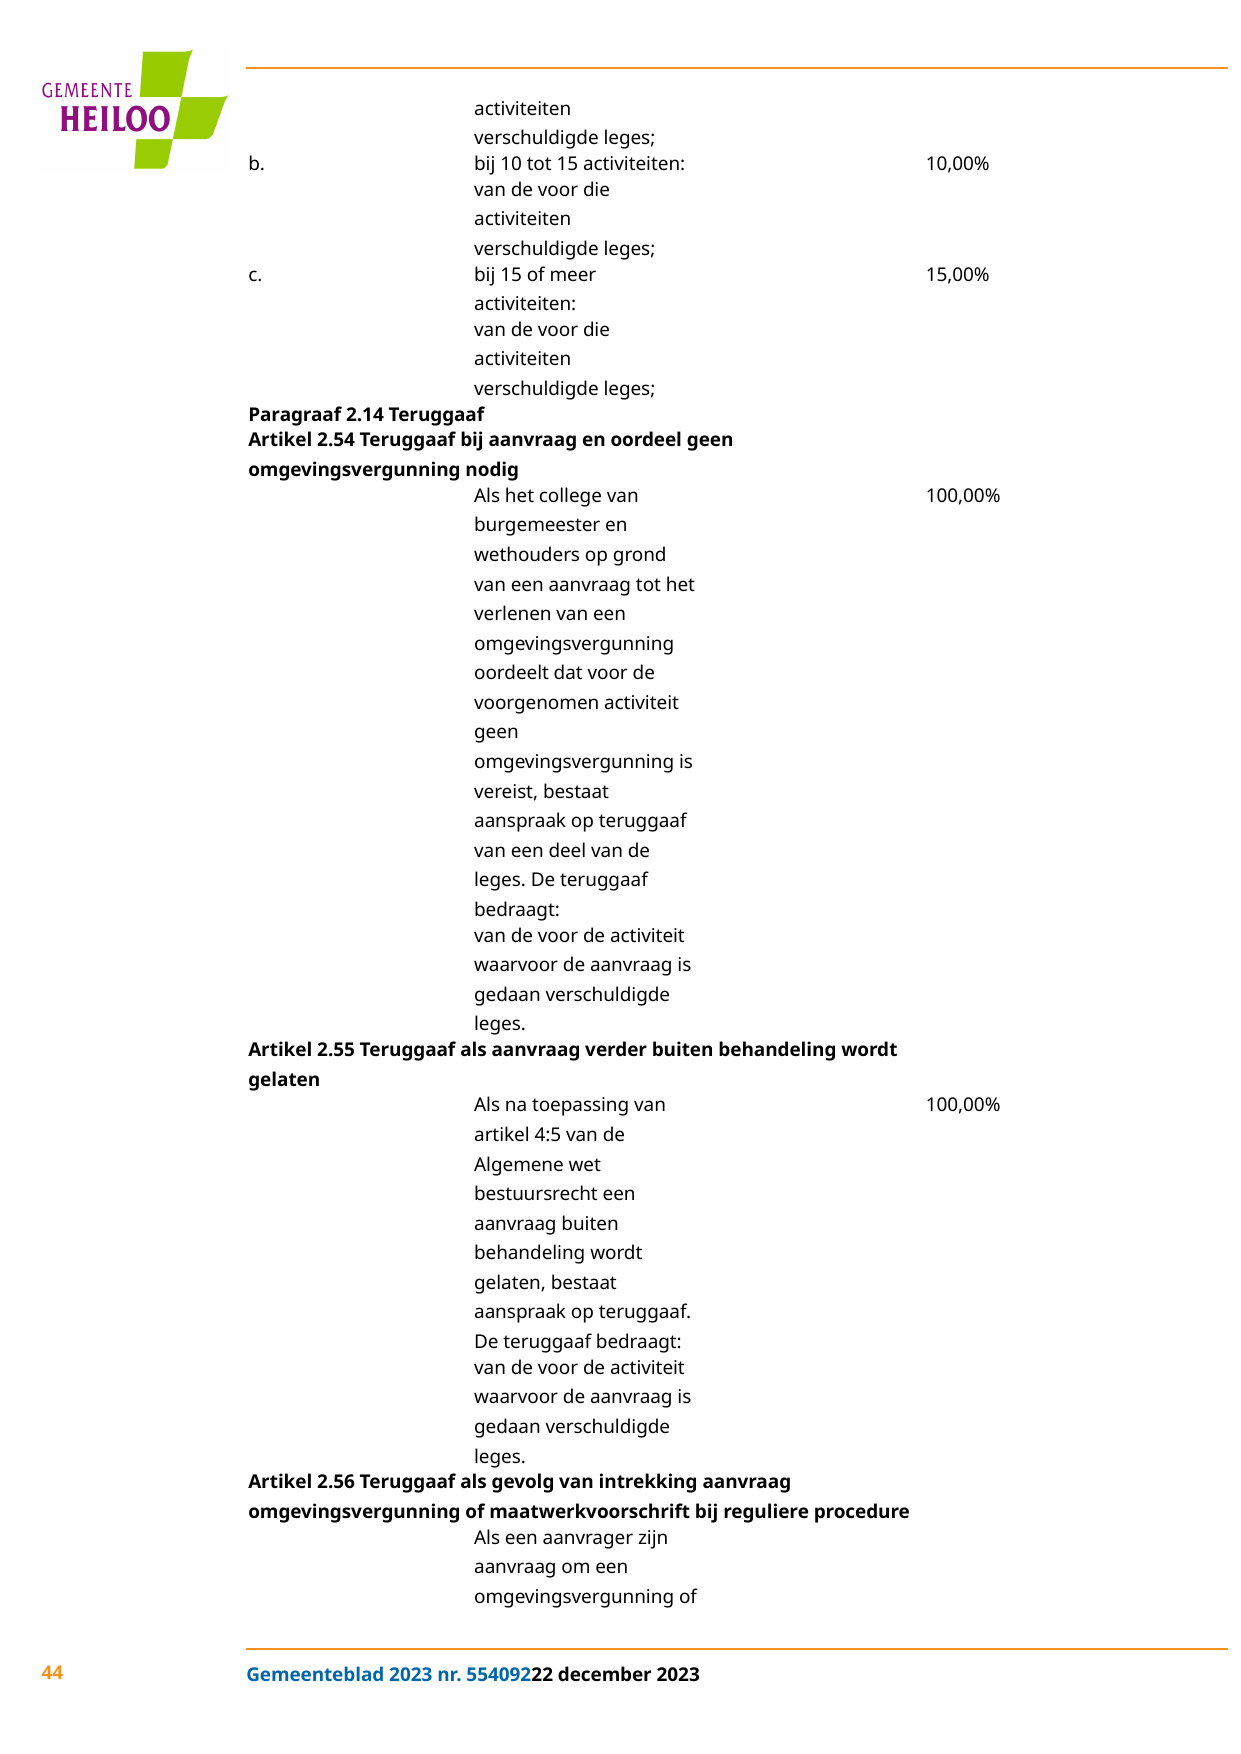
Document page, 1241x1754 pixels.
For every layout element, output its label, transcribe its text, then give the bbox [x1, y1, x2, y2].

table_cell [700, 261, 926, 316]
table_cell [926, 922, 1152, 1036]
table_cell [700, 150, 926, 176]
table_cell Artikel 2.54 Teruggaaf bij aanvraag en oordeel geen omgevingsvergunning nodig [248, 427, 926, 482]
table_cell [700, 1524, 926, 1609]
picture [41, 47, 231, 172]
table_cell Als na toepassing van artikel 4:5 van de Algemene wet bestuursrecht een aanvraag buiten behandeling wordt gelaten, bestaat aanspraak op teruggaaf. De teruggaaf bedraagt: [474, 1092, 700, 1354]
table_cell [700, 95, 926, 150]
table_cell activiteiten verschuldigde leges; [474, 95, 700, 150]
table_cell 100,00% [926, 1092, 1152, 1354]
table_cell 15,00% [926, 261, 1152, 316]
table_cell [926, 1469, 1152, 1524]
table_cell Paragraaf 2.14 Teruggaaf [248, 401, 1152, 427]
table_cell [248, 176, 474, 261]
table_cell [700, 922, 926, 1036]
table_cell [926, 95, 1152, 150]
table_cell [926, 1524, 1152, 1609]
table_cell [700, 316, 926, 401]
table_cell [700, 1354, 926, 1468]
table_cell bij 10 tot 15 activiteiten: [474, 150, 700, 176]
table_cell van de voor die activiteiten verschuldigde leges; [474, 176, 700, 261]
table_cell Als een aanvrager zijn aanvraag om een omgevingsvergunning of [474, 1524, 700, 1609]
table_cell [700, 176, 926, 261]
table_cell [700, 1092, 926, 1354]
table_cell 100,00% [926, 482, 1152, 922]
table_cell [248, 1354, 474, 1468]
table_cell c. [248, 261, 474, 316]
table_cell [248, 482, 474, 922]
table_cell van de voor de activiteit waarvoor de aanvraag is gedaan verschuldigde leges. [474, 1354, 700, 1468]
table_cell b. [248, 150, 474, 176]
table_cell Artikel 2.55 Teruggaaf als aanvraag verder buiten behandeling wordt gelaten [248, 1036, 926, 1092]
table_cell [926, 427, 1152, 482]
table_cell [248, 1524, 474, 1609]
table_cell van de voor de activiteit waarvoor de aanvraag is gedaan verschuldigde leges. [474, 922, 700, 1036]
table_cell [248, 316, 474, 401]
table_cell [248, 95, 474, 150]
table_cell [926, 1354, 1152, 1468]
table_cell [700, 482, 926, 922]
table_cell Artikel 2.56 Teruggaaf als gevolg van intrekking aanvraag omgevingsvergunning of maatwerkvoorschrift bij reguliere procedure [248, 1469, 926, 1524]
table_cell Als het college van burgemeester en wethouders op grond van een aanvraag tot het verlenen van een omgevingsvergunning oordeelt dat voor de voorgenomen activiteit geen omgevingsvergunning is vereist, bestaat aanspraak op teruggaaf van een deel van de leges. De teruggaaf bedraagt: [474, 482, 700, 922]
table_cell [926, 316, 1152, 401]
table_cell van de voor die activiteiten verschuldigde leges; [474, 316, 700, 401]
table_cell [926, 176, 1152, 261]
table_cell [248, 1092, 474, 1354]
table_cell [926, 1036, 1152, 1092]
table_cell [248, 922, 474, 1036]
table_cell bij 15 of meer activiteiten: [474, 261, 700, 316]
table_cell 10,00% [926, 150, 1152, 176]
